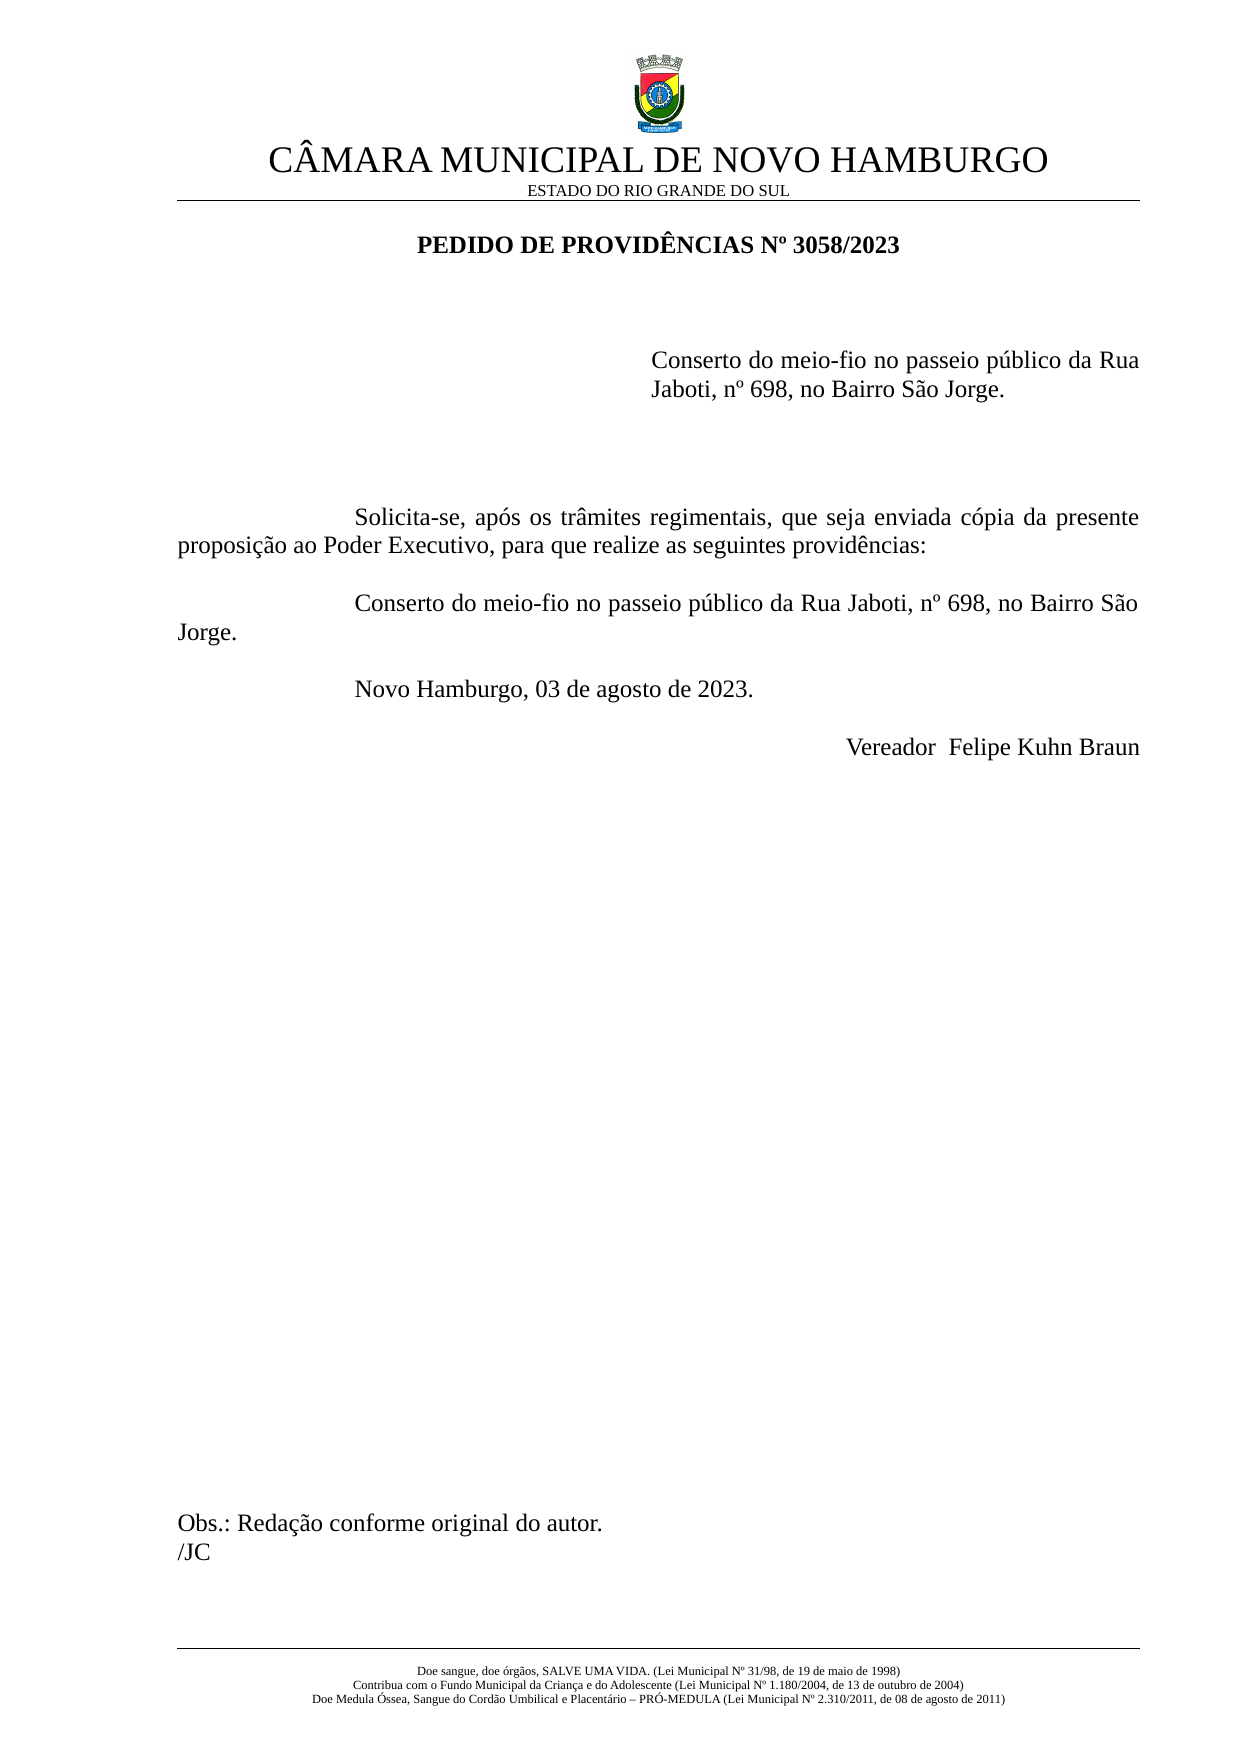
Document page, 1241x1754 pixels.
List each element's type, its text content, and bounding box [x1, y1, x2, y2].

picture [630, 48, 687, 137]
title Conserto do meio-fio no passeio público da Rua Jaboti, nº 698, no Bairro São Jorge. [651, 345, 1140, 403]
text Vereador Felipe Kuhn Braun [177, 732, 1140, 760]
text PEDIDO DE PROVIDÊNCIAS Nº 3058/2023 [177, 230, 1140, 259]
text Novo Hamburgo, 03 de agosto de 2023. [177, 674, 1140, 703]
text Solicita-se, após os trâmites regimentais, que seja enviada cópia da presente proposição ao Poder Executivo, para que realize as seguintes providências: [177, 502, 1140, 559]
text Conserto do meio-fio no passeio público da Rua Jaboti, nº 698, no Bairro São Jorge. [177, 588, 1140, 645]
text /JC [177, 1537, 1140, 1565]
text Obs.: Redação conforme original do autor. [177, 1508, 1140, 1537]
